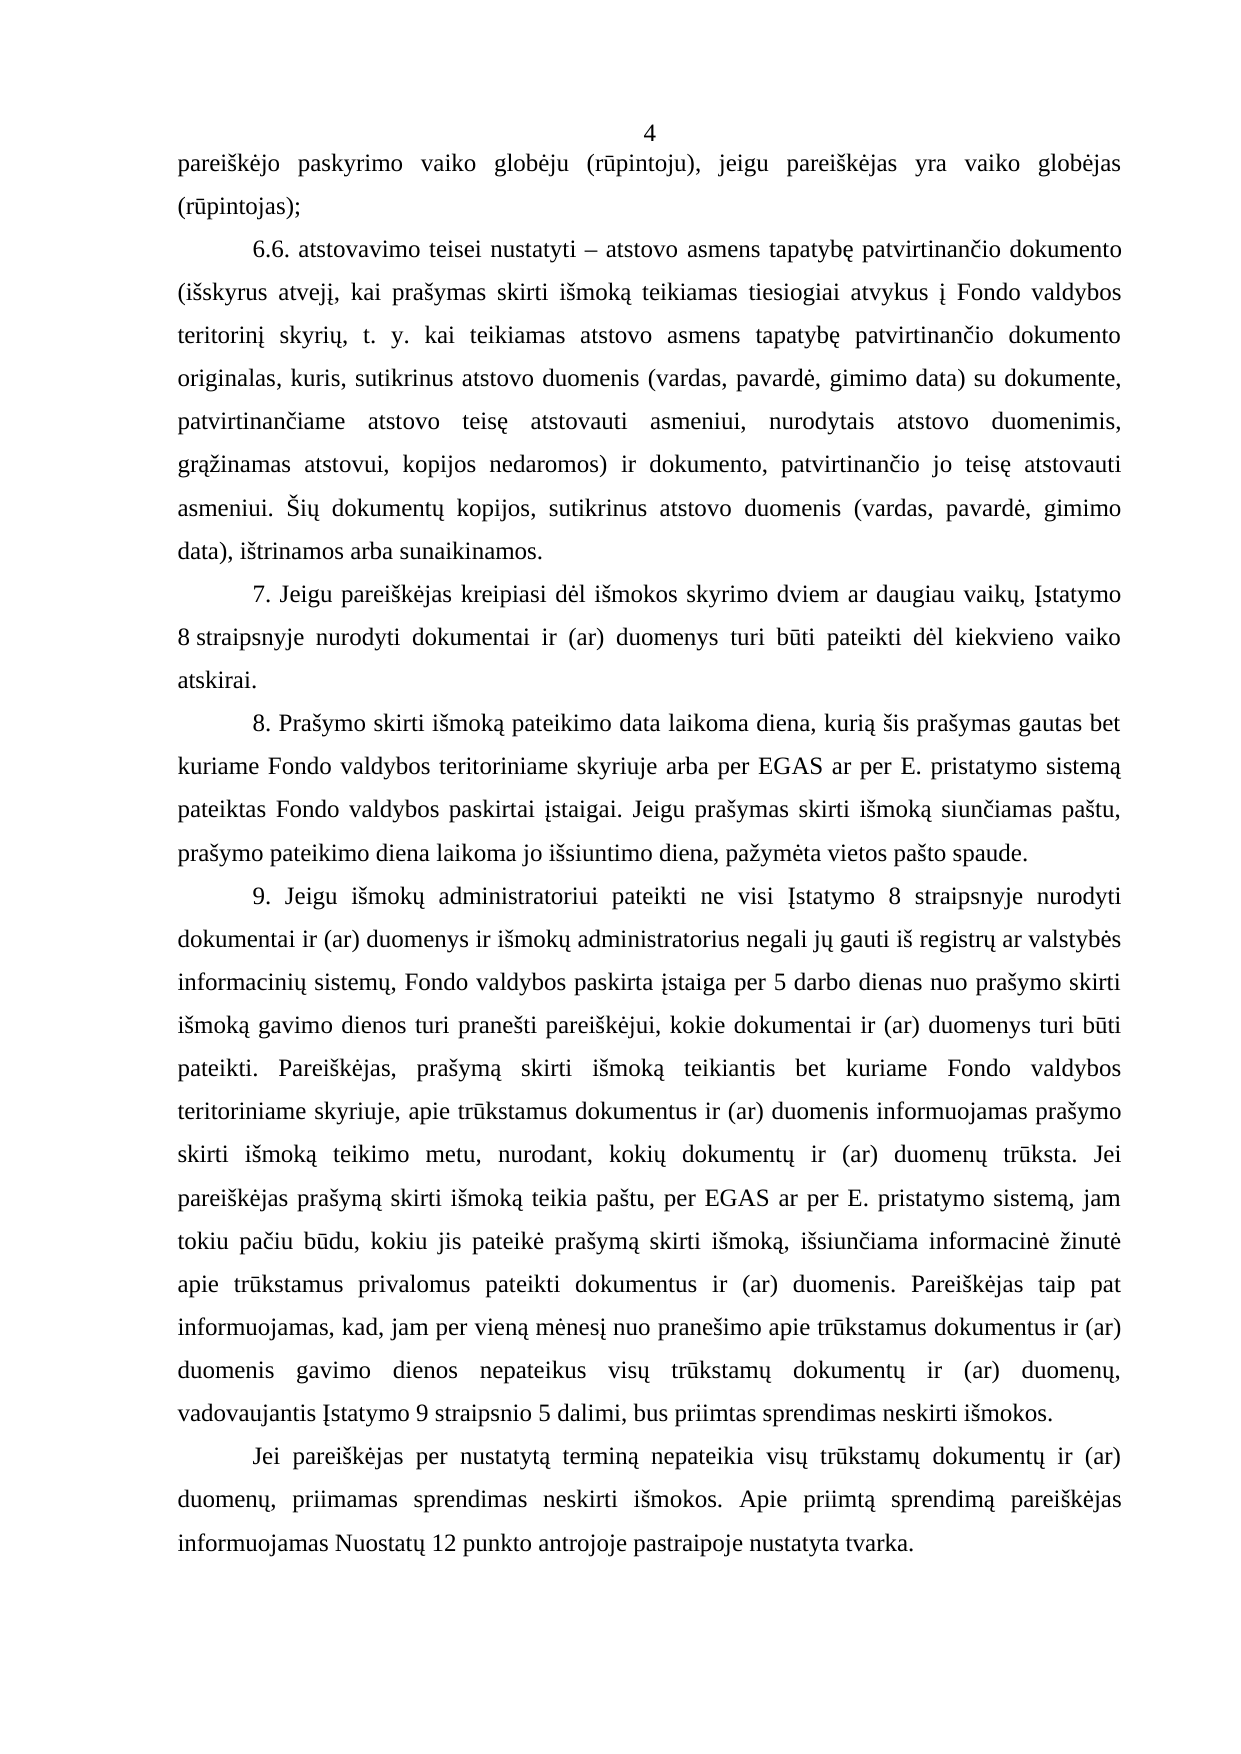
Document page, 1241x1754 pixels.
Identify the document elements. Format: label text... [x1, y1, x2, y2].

text 8. Prašymo skirti išmoką pateikimo data laikoma diena, kurią šis prašymas gautas bet kuriame Fondo valdybos teritoriniame skyriuje arba per EGAS ar per E. pristatymo sistemą pateiktas Fondo valdybos paskirtai įstaigai. Jeigu prašymas skirti išmoką siunčiamas paštu, prašymo pateikimo diena laikoma jo išsiuntimo diena, pažymėta vietos pašto spaude. [177, 708, 1122, 866]
text 7. Jeigu pareiškėjas kreipiasi dėl išmokos skyrimo dviem ar daugiau vaikų, Įstatymo 8 straipsnyje nurodyti dokumentai ir (ar) duomenys turi būti pateikti dėl kiekvieno vaiko atskirai. [177, 579, 1122, 694]
text 6.6. atstovavimo teisei nustatyti – atstovo asmens tapatybę patvirtinančio dokumento (išskyrus atvejį, kai prašymas skirti išmoką teikiamas tiesiogiai atvykus į Fondo valdybos teritorinį skyrių, t. y. kai teikiamas atstovo asmens tapatybę patvirtinančio dokumento originalas, kuris, sutikrinus atstovo duomenis (vardas, pavardė, gimimo data) su dokumente, patvirtinančiame atstovo teisę atstovauti asmeniui, nurodytais atstovo duomenimis, grąžinamas atstovui, kopijos nedaromos) ir dokumento, patvirtinančio jo teisę atstovauti asmeniui. Šių dokumentų kopijos, sutikrinus atstovo duomenis (vardas, pavardė, gimimo data), ištrinamos arba sunaikinamos. [177, 234, 1122, 564]
text 9. Jeigu išmokų administratoriui pateikti ne visi Įstatymo 8 straipsnyje nurodyti dokumentai ir (ar) duomenys ir išmokų administratorius negali jų gauti iš registrų ar valstybės informacinių sistemų, Fondo valdybos paskirta įstaiga per 5 darbo dienas nuo prašymo skirti išmoką gavimo dienos turi pranešti pareiškėjui, kokie dokumentai ir (ar) duomenys turi būti pateikti. Pareiškėjas, prašymą skirti išmoką teikiantis bet kuriame Fondo valdybos teritoriniame skyriuje, apie trūkstamus dokumentus ir (ar) duomenis informuojamas prašymo skirti išmoką teikimo metu, nurodant, kokių dokumentų ir (ar) duomenų trūksta. Jei pareiškėjas prašymą skirti išmoką teikia paštu, per EGAS ar per E. pristatymo sistemą, jam tokiu pačiu būdu, kokiu jis pateikė prašymą skirti išmoką, išsiunčiama informacinė žinutė apie trūkstamus privalomus pateikti dokumentus ir (ar) duomenis. Pareiškėjas taip pat informuojamas, kad, jam per vieną mėnesį nuo pranešimo apie trūkstamus dokumentus ir (ar) duomenis gavimo dienos nepateikus visų trūkstamų dokumentų ir (ar) duomenų, vadovaujantis Įstatymo 9 straipsnio 5 dalimi, bus priimtas sprendimas neskirti išmokos. [177, 881, 1122, 1427]
text pareiškėjo paskyrimo vaiko globėju (rūpintoju), jeigu pareiškėjas yra vaiko globėjas (rūpintojas); [177, 148, 1122, 219]
text Jei pareiškėjas per nustatytą terminą nepateikia visų trūkstamų dokumentų ir (ar) duomenų, priimamas sprendimas neskirti išmokos. Apie priimtą sprendimą pareiškėjas informuojamas Nuostatų 12 punkto antrojoje pastraipoje nustatyta tvarka. [177, 1441, 1122, 1556]
